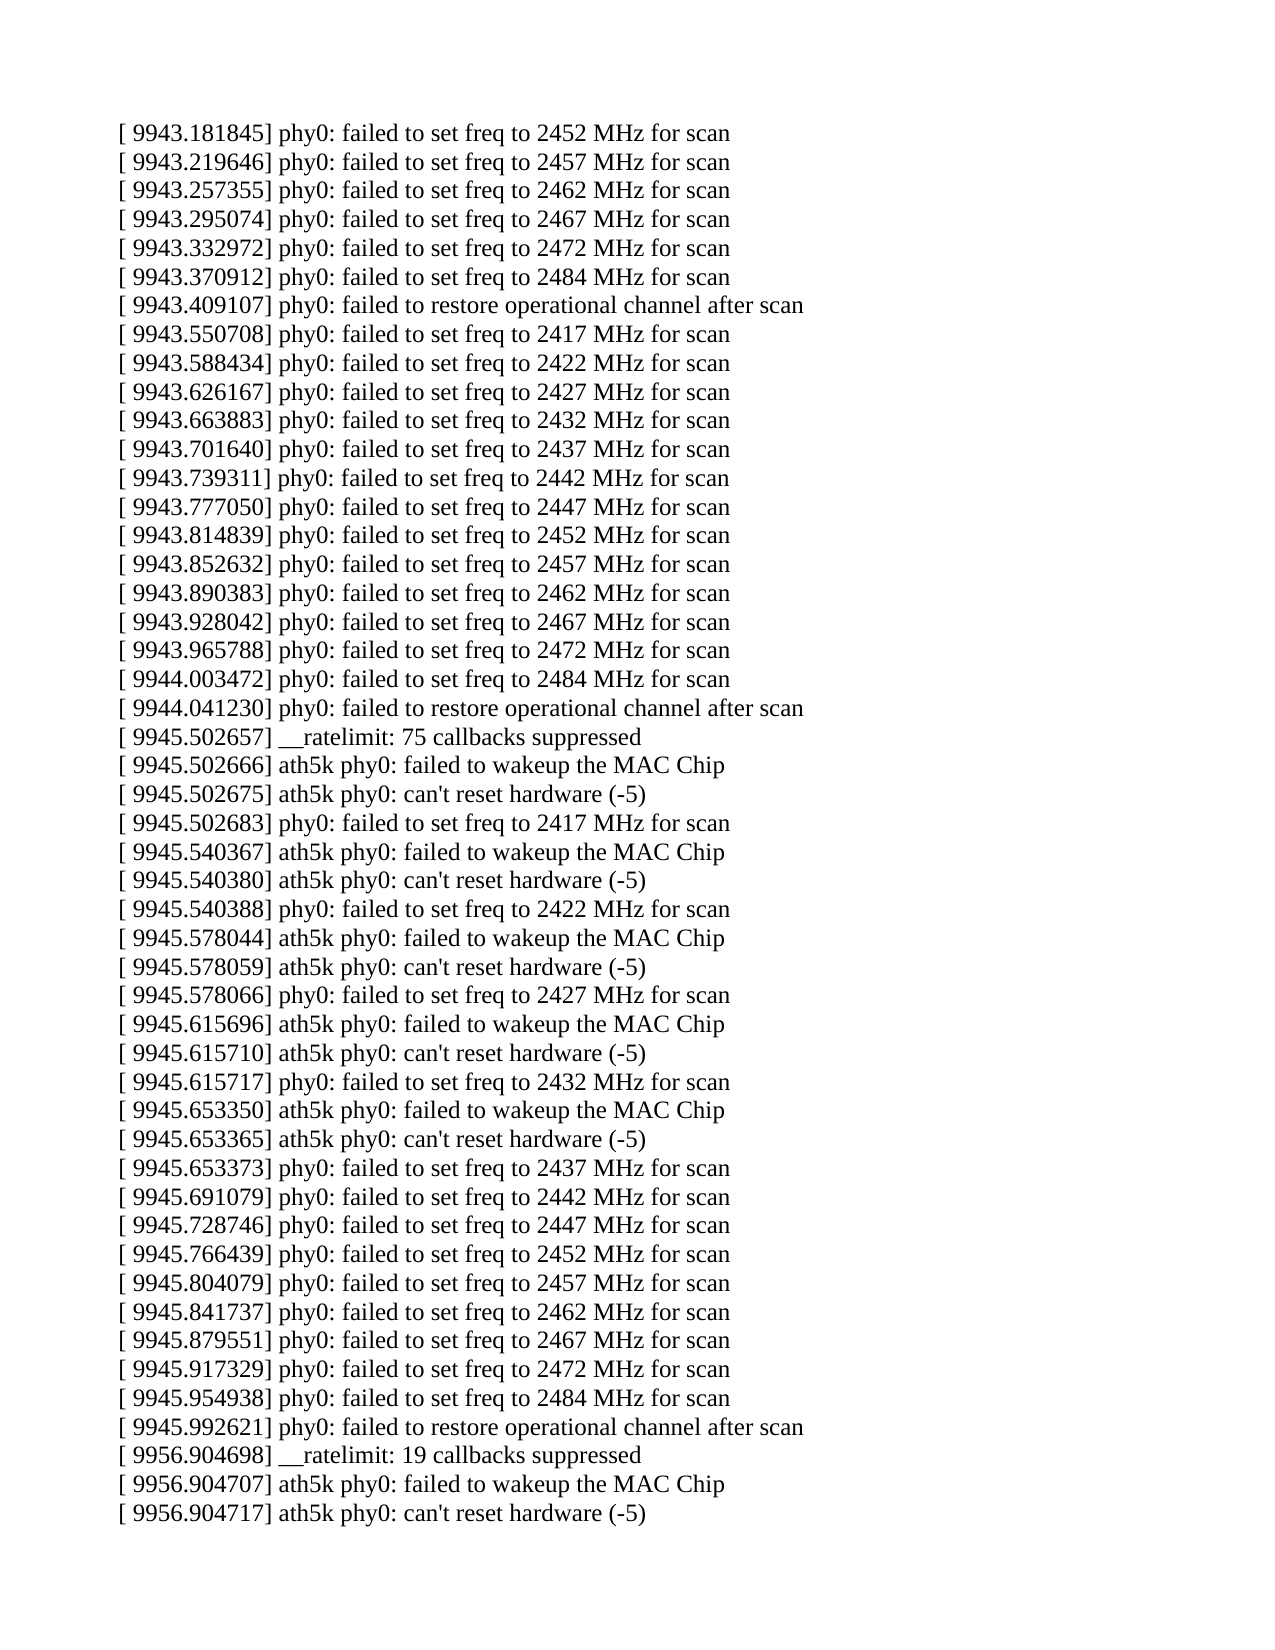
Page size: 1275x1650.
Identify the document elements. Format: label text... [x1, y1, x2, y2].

text [ 9943.890383] phy0: failed to set freq to 2462 MHz for scan [118, 578, 1157, 607]
text [ 9945.766439] phy0: failed to set freq to 2452 MHz for scan [118, 1239, 1157, 1268]
text [ 9945.615717] phy0: failed to set freq to 2432 MHz for scan [118, 1067, 1157, 1096]
text [ 9943.852632] phy0: failed to set freq to 2457 MHz for scan [118, 549, 1157, 578]
text [ 9945.954938] phy0: failed to set freq to 2484 MHz for scan [118, 1383, 1157, 1412]
text [ 9945.502675] ath5k phy0: can't reset hardware (-5) [118, 779, 1157, 808]
text [ 9943.739311] phy0: failed to set freq to 2442 MHz for scan [118, 463, 1157, 492]
text [ 9945.540388] phy0: failed to set freq to 2422 MHz for scan [118, 894, 1157, 923]
text [ 9943.588434] phy0: failed to set freq to 2422 MHz for scan [118, 348, 1157, 377]
text [ 9945.841737] phy0: failed to set freq to 2462 MHz for scan [118, 1297, 1157, 1326]
text [ 9956.904707] ath5k phy0: failed to wakeup the MAC Chip [118, 1469, 1157, 1498]
text [ 9945.502683] phy0: failed to set freq to 2417 MHz for scan [118, 808, 1157, 837]
text [ 9943.777050] phy0: failed to set freq to 2447 MHz for scan [118, 492, 1157, 521]
text [ 9943.332972] phy0: failed to set freq to 2472 MHz for scan [118, 233, 1157, 262]
text [ 9943.219646] phy0: failed to set freq to 2457 MHz for scan [118, 147, 1157, 176]
text [ 9944.003472] phy0: failed to set freq to 2484 MHz for scan [118, 664, 1157, 693]
text [ 9945.615696] ath5k phy0: failed to wakeup the MAC Chip [118, 1009, 1157, 1038]
text [ 9956.904698] __ratelimit: 19 callbacks suppressed [118, 1441, 1157, 1469]
text [ 9945.502666] ath5k phy0: failed to wakeup the MAC Chip [118, 751, 1157, 779]
text [ 9945.992621] phy0: failed to restore operational channel after scan [118, 1412, 1157, 1441]
text [ 9945.540380] ath5k phy0: can't reset hardware (-5) [118, 866, 1157, 894]
text [ 9943.295074] phy0: failed to set freq to 2467 MHz for scan [118, 204, 1157, 233]
text [ 9943.257355] phy0: failed to set freq to 2462 MHz for scan [118, 176, 1157, 204]
text [ 9945.653350] ath5k phy0: failed to wakeup the MAC Chip [118, 1096, 1157, 1124]
text [ 9945.917329] phy0: failed to set freq to 2472 MHz for scan [118, 1354, 1157, 1383]
text [ 9945.653365] ath5k phy0: can't reset hardware (-5) [118, 1124, 1157, 1153]
text [ 9945.653373] phy0: failed to set freq to 2437 MHz for scan [118, 1153, 1157, 1182]
text [ 9943.550708] phy0: failed to set freq to 2417 MHz for scan [118, 319, 1157, 348]
text [ 9943.701640] phy0: failed to set freq to 2437 MHz for scan [118, 434, 1157, 463]
text [ 9945.540367] ath5k phy0: failed to wakeup the MAC Chip [118, 837, 1157, 866]
text [ 9943.409107] phy0: failed to restore operational channel after scan [118, 291, 1157, 319]
text [ 9945.691079] phy0: failed to set freq to 2442 MHz for scan [118, 1182, 1157, 1211]
text [ 9945.728746] phy0: failed to set freq to 2447 MHz for scan [118, 1211, 1157, 1239]
text [ 9943.626167] phy0: failed to set freq to 2427 MHz for scan [118, 377, 1157, 406]
text [ 9943.181845] phy0: failed to set freq to 2452 MHz for scan [118, 118, 1157, 147]
text [ 9944.041230] phy0: failed to restore operational channel after scan [118, 693, 1157, 722]
text [ 9945.578059] ath5k phy0: can't reset hardware (-5) [118, 952, 1157, 981]
text [ 9943.814839] phy0: failed to set freq to 2452 MHz for scan [118, 521, 1157, 549]
text [ 9943.928042] phy0: failed to set freq to 2467 MHz for scan [118, 607, 1157, 636]
text [ 9945.804079] phy0: failed to set freq to 2457 MHz for scan [118, 1268, 1157, 1297]
text [ 9943.965788] phy0: failed to set freq to 2472 MHz for scan [118, 636, 1157, 664]
text [ 9945.578044] ath5k phy0: failed to wakeup the MAC Chip [118, 923, 1157, 952]
text [ 9943.663883] phy0: failed to set freq to 2432 MHz for scan [118, 406, 1157, 434]
text [ 9945.502657] __ratelimit: 75 callbacks suppressed [118, 722, 1157, 751]
text [ 9945.879551] phy0: failed to set freq to 2467 MHz for scan [118, 1326, 1157, 1354]
text [ 9956.904717] ath5k phy0: can't reset hardware (-5) [118, 1498, 1157, 1527]
text [ 9945.615710] ath5k phy0: can't reset hardware (-5) [118, 1038, 1157, 1067]
text [ 9945.578066] phy0: failed to set freq to 2427 MHz for scan [118, 981, 1157, 1009]
text [ 9943.370912] phy0: failed to set freq to 2484 MHz for scan [118, 262, 1157, 291]
